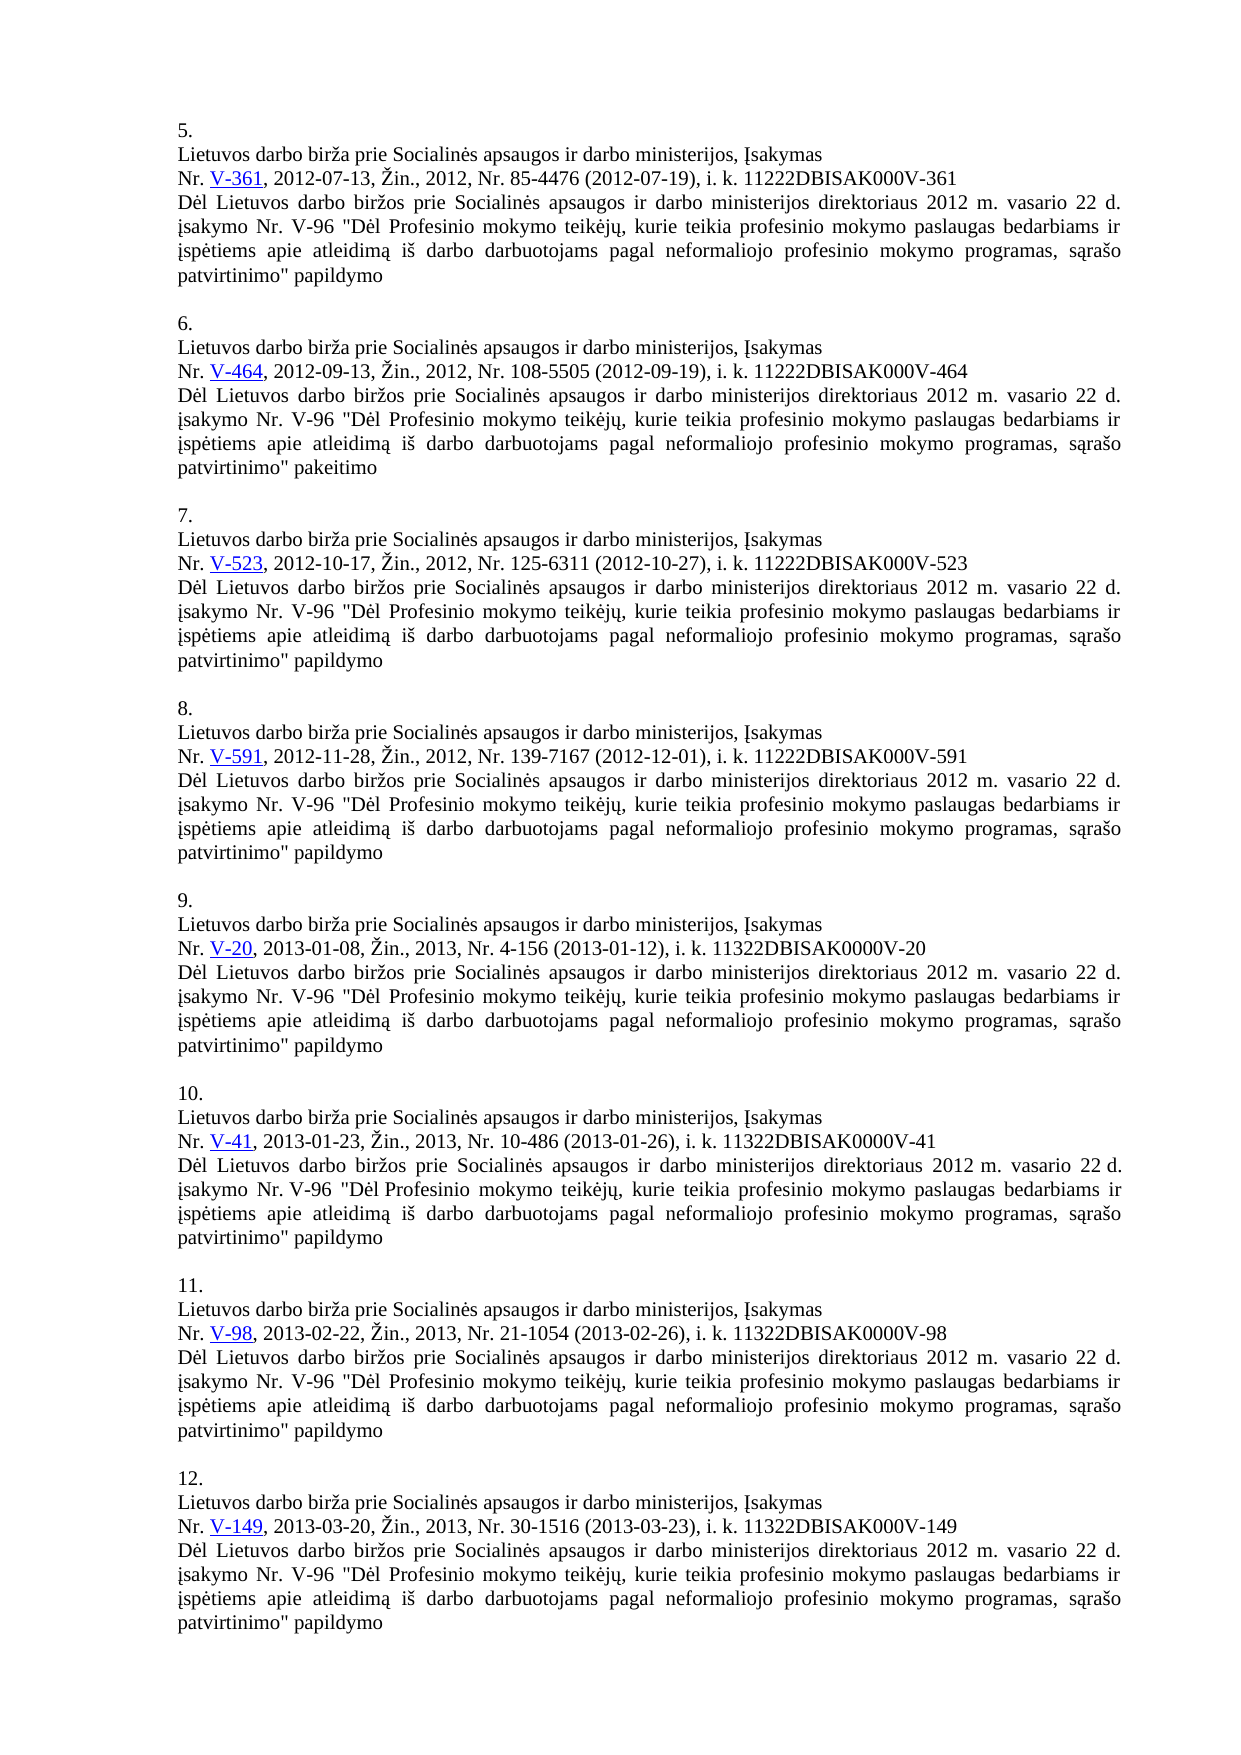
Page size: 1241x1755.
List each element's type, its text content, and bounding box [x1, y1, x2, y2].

text Dėl Lietuvos darbo biržos prie Socialinės apsaugos ir darbo ministerijos direktoriaus 2012 m. vasario 22 d. įsakymo Nr. V-96 "Dėl Profesinio mokymo teikėjų, kurie teikia profesinio mokymo paslaugas bedarbiams ir įspėtiems apie atleidimą iš darbo darbuotojams pagal neformaliojo profesinio mokymo programas, sąrašo patvirtinimo" papildymo [177, 190, 1122, 287]
text Dėl Lietuvos darbo biržos prie Socialinės apsaugos ir darbo ministerijos direktoriaus 2012 m. vasario 22 d. įsakymo Nr. V-96 "Dėl Profesinio mokymo teikėjų, kurie teikia profesinio mokymo paslaugas bedarbiams ir įspėtiems apie atleidimą iš darbo darbuotojams pagal neformaliojo profesinio mokymo programas, sąrašo patvirtinimo" pakeitimo [177, 383, 1122, 479]
text Nr. V-523, 2012-10-17, Žin., 2012, Nr. 125-6311 (2012-10-27), i. k. 11222DBISAK000V-523 [177, 551, 1122, 575]
text Nr. V-464, 2012-09-13, Žin., 2012, Nr. 108-5505 (2012-09-19), i. k. 11222DBISAK000V-464 [177, 359, 1122, 383]
text Nr. V-41, 2013-01-23, Žin., 2013, Nr. 10-486 (2013-01-26), i. k. 11322DBISAK0000V-41 [177, 1129, 1122, 1153]
text Lietuvos darbo birža prie Socialinės apsaugos ir darbo ministerijos, Įsakymas [177, 1490, 1122, 1514]
text 8. [177, 696, 1122, 720]
text Nr. V-98, 2013-02-22, Žin., 2013, Nr. 21-1054 (2013-02-26), i. k. 11322DBISAK0000V-98 [177, 1321, 1122, 1345]
text 11. [177, 1273, 1122, 1297]
text Nr. V-149, 2013-03-20, Žin., 2013, Nr. 30-1516 (2013-03-23), i. k. 11322DBISAK000V-149 [177, 1514, 1122, 1538]
text Dėl Lietuvos darbo biržos prie Socialinės apsaugos ir darbo ministerijos direktoriaus 2012 m. vasario 22 d. įsakymo Nr. V-96 "Dėl Profesinio mokymo teikėjų, kurie teikia profesinio mokymo paslaugas bedarbiams ir įspėtiems apie atleidimą iš darbo darbuotojams pagal neformaliojo profesinio mokymo programas, sąrašo patvirtinimo" papildymo [177, 1153, 1122, 1249]
text 9. [177, 888, 1122, 912]
text Dėl Lietuvos darbo biržos prie Socialinės apsaugos ir darbo ministerijos direktoriaus 2012 m. vasario 22 d. įsakymo Nr. V-96 "Dėl Profesinio mokymo teikėjų, kurie teikia profesinio mokymo paslaugas bedarbiams ir įspėtiems apie atleidimą iš darbo darbuotojams pagal neformaliojo profesinio mokymo programas, sąrašo patvirtinimo" papildymo [177, 575, 1122, 672]
text 6. [177, 311, 1122, 335]
text Lietuvos darbo birža prie Socialinės apsaugos ir darbo ministerijos, Įsakymas [177, 142, 1122, 166]
text Dėl Lietuvos darbo biržos prie Socialinės apsaugos ir darbo ministerijos direktoriaus 2012 m. vasario 22 d. įsakymo Nr. V-96 "Dėl Profesinio mokymo teikėjų, kurie teikia profesinio mokymo paslaugas bedarbiams ir įspėtiems apie atleidimą iš darbo darbuotojams pagal neformaliojo profesinio mokymo programas, sąrašo patvirtinimo" papildymo [177, 768, 1122, 864]
text 7. [177, 503, 1122, 527]
text 5. [177, 118, 1122, 142]
text 10. [177, 1081, 1122, 1105]
text Dėl Lietuvos darbo biržos prie Socialinės apsaugos ir darbo ministerijos direktoriaus 2012 m. vasario 22 d. įsakymo Nr. V-96 "Dėl Profesinio mokymo teikėjų, kurie teikia profesinio mokymo paslaugas bedarbiams ir įspėtiems apie atleidimą iš darbo darbuotojams pagal neformaliojo profesinio mokymo programas, sąrašo patvirtinimo" papildymo [177, 960, 1122, 1057]
text Lietuvos darbo birža prie Socialinės apsaugos ir darbo ministerijos, Įsakymas [177, 912, 1122, 936]
text Lietuvos darbo birža prie Socialinės apsaugos ir darbo ministerijos, Įsakymas [177, 1105, 1122, 1129]
text 12. [177, 1466, 1122, 1490]
text Lietuvos darbo birža prie Socialinės apsaugos ir darbo ministerijos, Įsakymas [177, 527, 1122, 551]
text Nr. V-20, 2013-01-08, Žin., 2013, Nr. 4-156 (2013-01-12), i. k. 11322DBISAK0000V-20 [177, 936, 1122, 960]
text Dėl Lietuvos darbo biržos prie Socialinės apsaugos ir darbo ministerijos direktoriaus 2012 m. vasario 22 d. įsakymo Nr. V-96 "Dėl Profesinio mokymo teikėjų, kurie teikia profesinio mokymo paslaugas bedarbiams ir įspėtiems apie atleidimą iš darbo darbuotojams pagal neformaliojo profesinio mokymo programas, sąrašo patvirtinimo" papildymo [177, 1538, 1122, 1634]
text Lietuvos darbo birža prie Socialinės apsaugos ir darbo ministerijos, Įsakymas [177, 720, 1122, 744]
text Nr. V-361, 2012-07-13, Žin., 2012, Nr. 85-4476 (2012-07-19), i. k. 11222DBISAK000V-361 [177, 166, 1122, 190]
text Lietuvos darbo birža prie Socialinės apsaugos ir darbo ministerijos, Įsakymas [177, 1297, 1122, 1321]
text Lietuvos darbo birža prie Socialinės apsaugos ir darbo ministerijos, Įsakymas [177, 335, 1122, 359]
text Dėl Lietuvos darbo biržos prie Socialinės apsaugos ir darbo ministerijos direktoriaus 2012 m. vasario 22 d. įsakymo Nr. V-96 "Dėl Profesinio mokymo teikėjų, kurie teikia profesinio mokymo paslaugas bedarbiams ir įspėtiems apie atleidimą iš darbo darbuotojams pagal neformaliojo profesinio mokymo programas, sąrašo patvirtinimo" papildymo [177, 1345, 1122, 1442]
text Nr. V-591, 2012-11-28, Žin., 2012, Nr. 139-7167 (2012-12-01), i. k. 11222DBISAK000V-591 [177, 744, 1122, 768]
